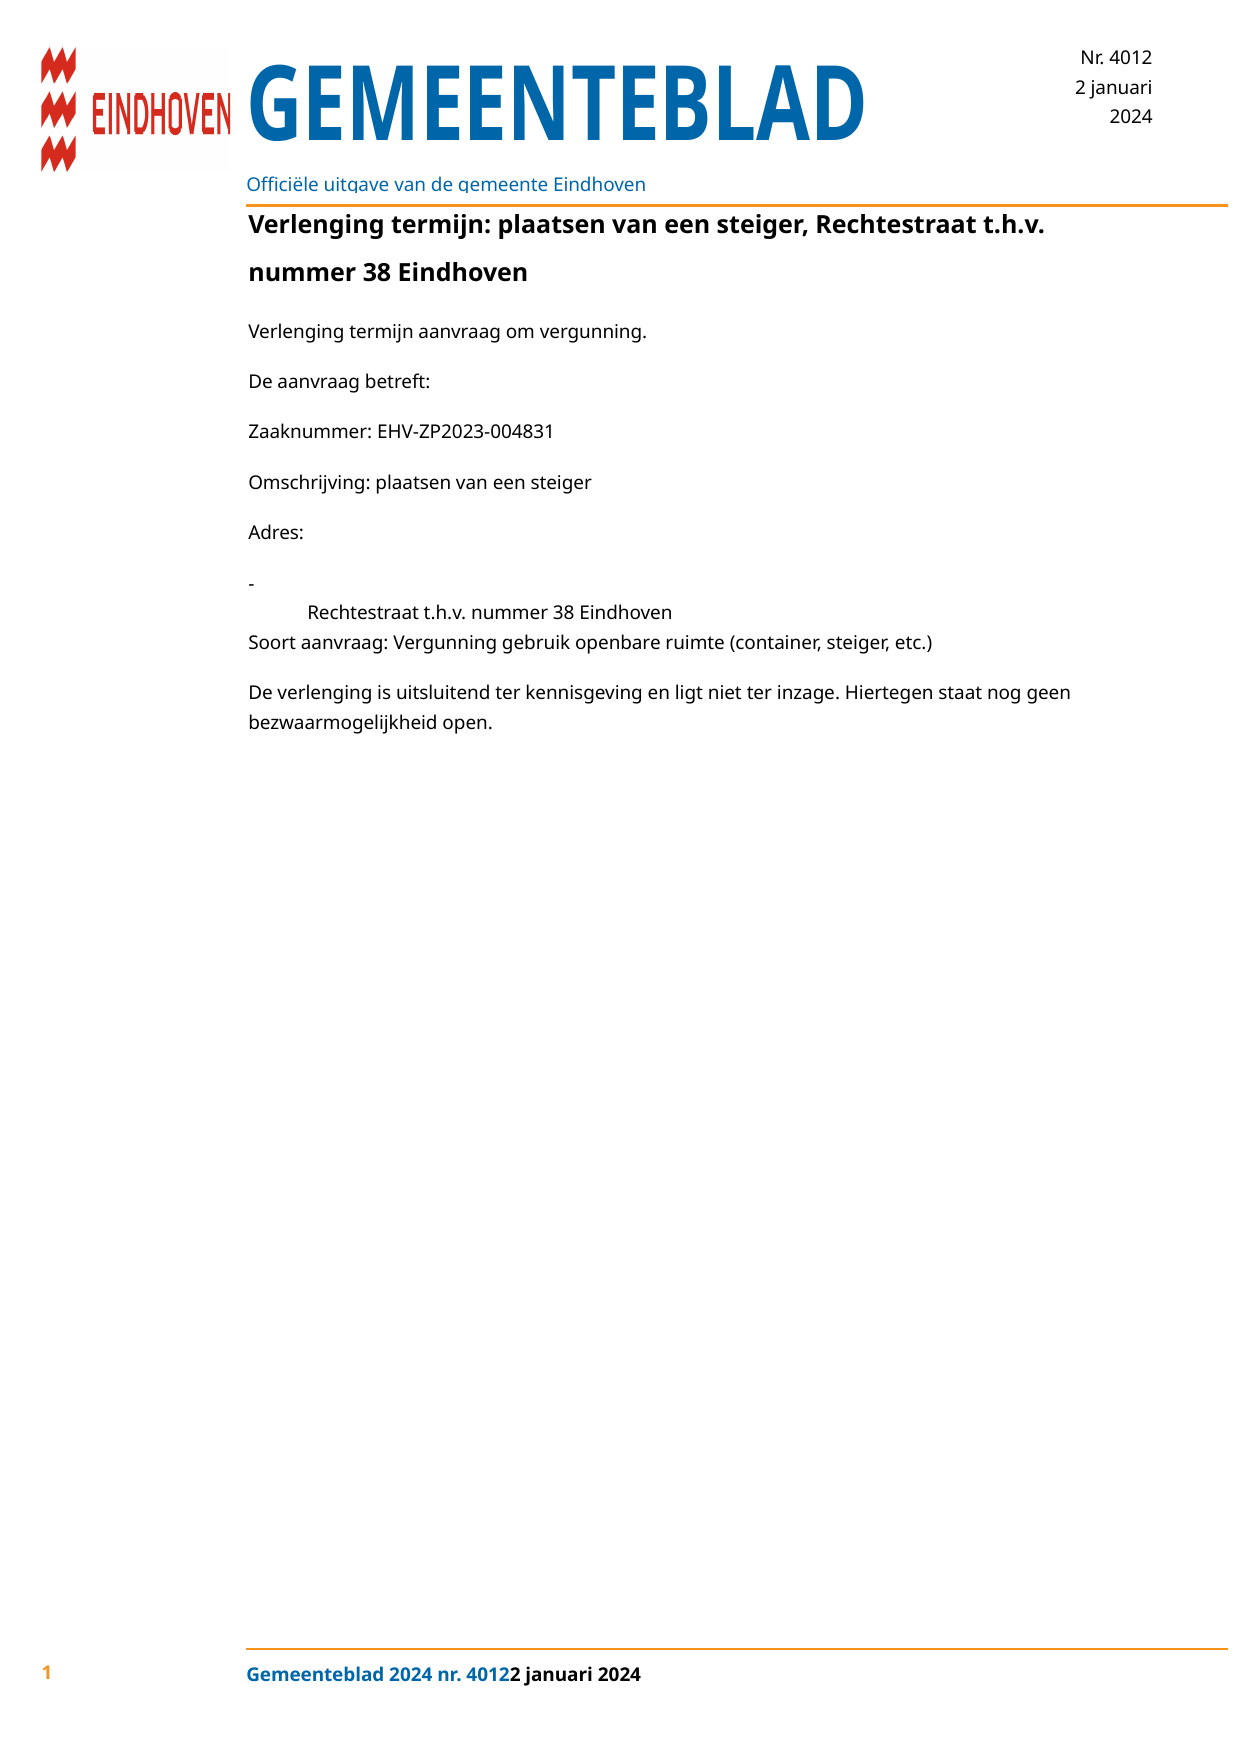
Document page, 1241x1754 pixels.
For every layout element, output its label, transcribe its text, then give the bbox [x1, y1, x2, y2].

text Adres: [248, 519, 1152, 545]
list Rechtestraat t.h.v. nummer 38 Eindhoven [248, 599, 1152, 625]
text Omschrijving: plaatsen van een steiger [248, 469, 1152, 495]
text De verlenging is uitsluitend ter kennisgeving en ligt niet ter inzage. Hiertegen staat nog geen bezwaarmogelijkheid open. [248, 679, 1152, 735]
text Verlenging termijn: plaatsen van een steiger, Rechtestraat t.h.v. nummer 38 Eindhoven [248, 207, 1152, 288]
text De aanvraag betreft: [248, 368, 1152, 394]
text Zaaknummer: EHV-ZP2023-004831 [248, 419, 1152, 444]
picture [41, 47, 231, 172]
text Verlenging termijn aanvraag om vergunning. [248, 318, 1152, 344]
text Soort aanvraag: Vergunning gebruik openbare ruimte (container, steiger, etc.) [248, 629, 1152, 655]
